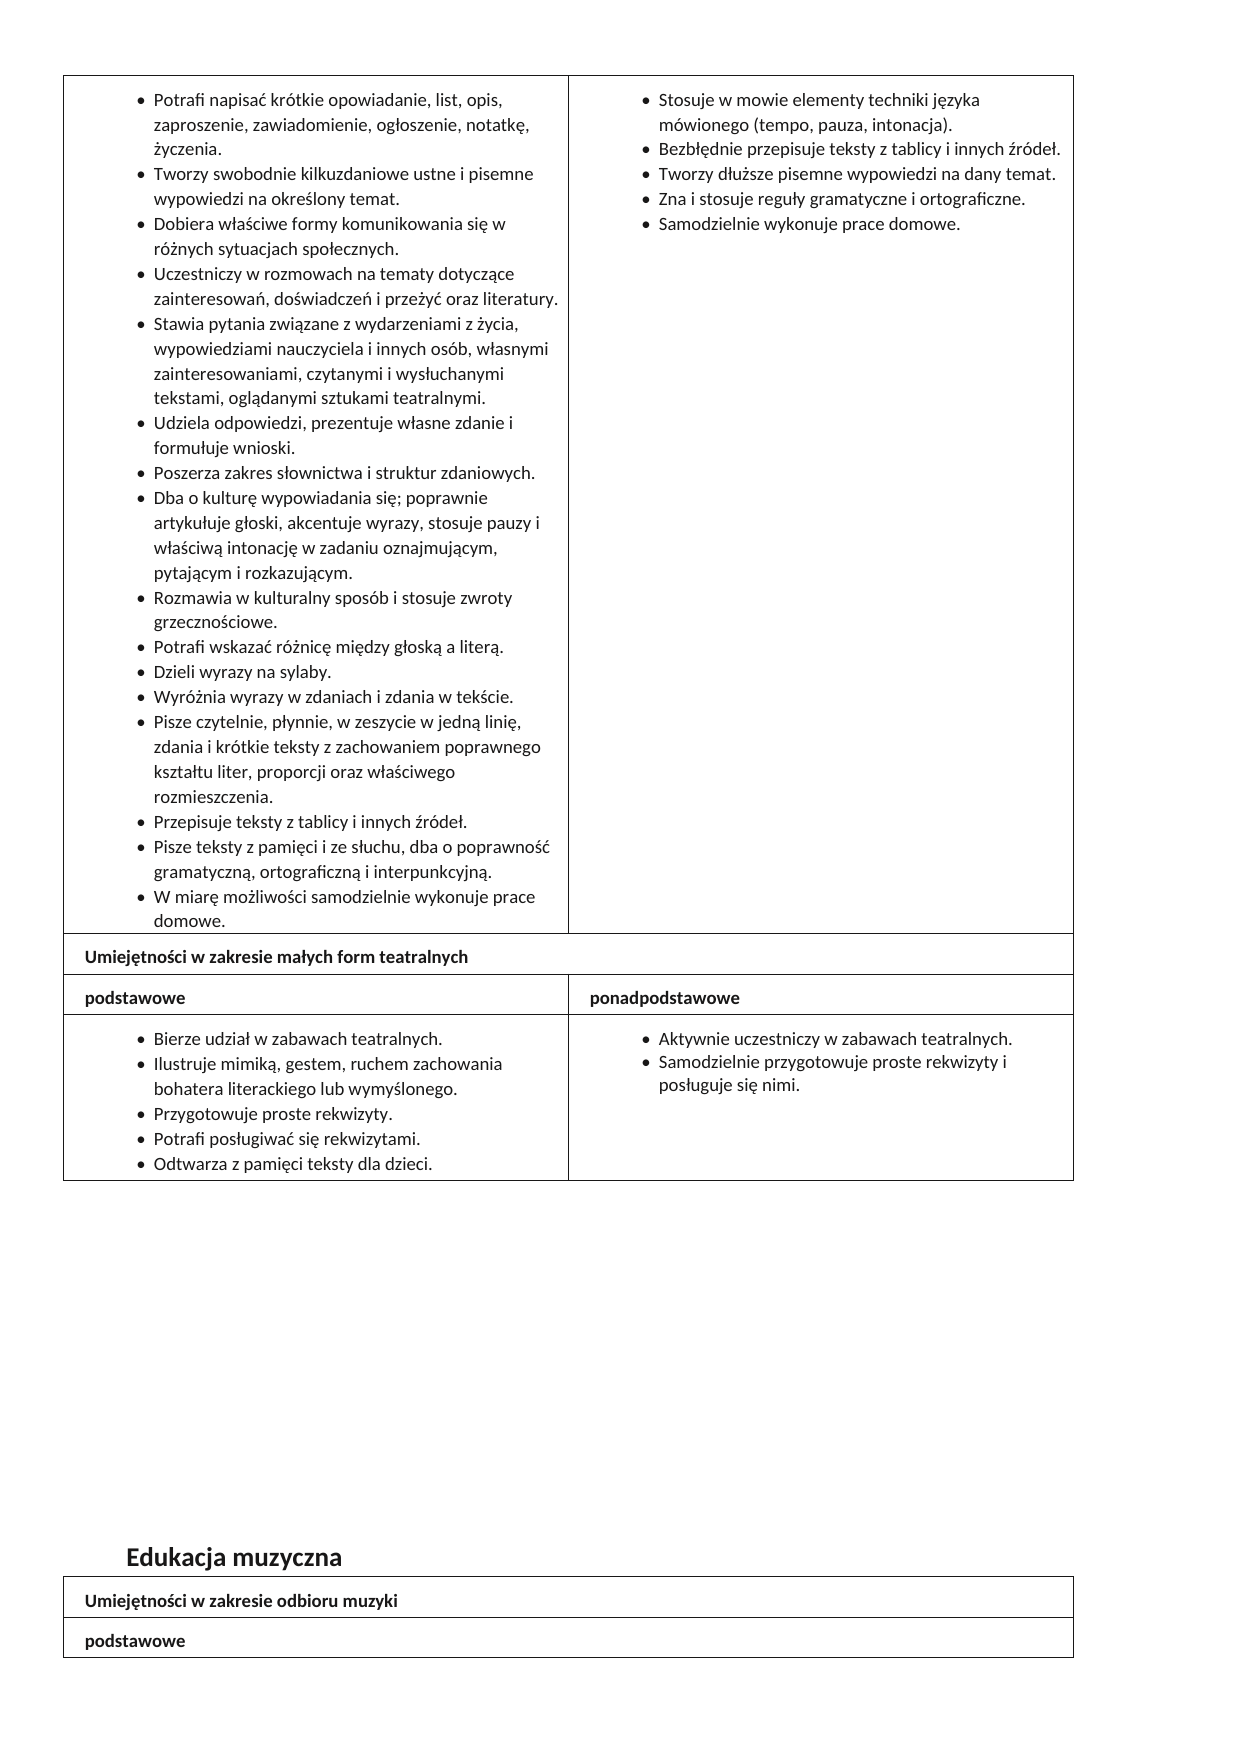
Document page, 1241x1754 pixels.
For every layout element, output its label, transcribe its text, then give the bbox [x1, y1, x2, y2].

table_cell Umiejętności w zakresie małych form teatralnych [64, 934, 569, 973]
table_cell Aktywnie uczestniczy w zabawach teatralnych. Samodzielnie przygotowuje proste rekwizyty i posługuje się nimi. [569, 1015, 1073, 1180]
table_cell Bierze udział w zabawach teatralnych. Ilustruje mimiką, gestem, ruchem zachowania bohatera literackiego lub wymyślonego. Przygotowuje proste rekwizyty. Potrafi posługiwać się rekwizytami. Odtwarza z pamięci teksty dla dzieci. [64, 1015, 568, 1180]
table_header Umiejętności w zakresie odbioru muzyki [64, 1577, 1073, 1617]
table_cell Stosuje w mowie elementy techniki języka mówionego (tempo, pauza, intonacja). Bezbłędnie przepisuje teksty z tablicy i innych źródeł. Tworzy dłuższe pisemne wypowiedzi na dany temat. Zna i stosuje reguły gramatyczne i ortograficzne. Samodzielnie wykonuje prace domowe. [569, 76, 1073, 933]
text Edukacja muzyczna [126, 1540, 1165, 1573]
table_cell ponadpodstawowe [569, 975, 1073, 1014]
table_cell Potrafi napisać krótkie opowiadanie, list, opis, zaproszenie, zawiadomienie, ogłoszenie, notatkę, życzenia. Tworzy swobodnie kilkuzdaniowe ustne i pisemne wypowiedzi na określony temat. Dobiera właściwe formy komunikowania się w różnych sytuacjach społecznych. Uczestniczy w rozmowach na tematy dotyczące zainteresowań, doświadczeń i przeżyć oraz literatury. Stawia pytania związane z wydarzeniami z życia, wypowiedziami nauczyciela i innych osób, własnymi zainteresowaniami, czytanymi i wysłuchanymi tekstami, oglądanymi sztukami teatralnymi. Udziela odpowiedzi, prezentuje własne zdanie i formułuje wnioski. Poszerza zakres słownictwa i struktur zdaniowych. Dba o kulturę wypowiadania się; poprawnie artykułuje głoski, akcentuje wyrazy, stosuje pauzy i właściwą intonację w zadaniu oznajmującym, pytającym i rozkazującym. Rozmawia w kulturalny sposób i stosuje zwroty grzecznościowe. Potrafi wskazać różnicę między głoską a literą. Dzieli wyrazy na sylaby. Wyróżnia wyrazy w zdaniach i zdania w tekście. Pisze czytelnie, płynnie, w zeszycie w jedną linię, zdania i krótkie teksty z zachowaniem poprawnego kształtu liter, proporcji oraz właściwego rozmieszczenia. Przepisuje teksty z tablicy i innych źródeł. Pisze teksty z pamięci i ze słuchu, dba o poprawność gramatyczną, ortograficzną i interpunkcyjną. W miarę możliwości samodzielnie wykonuje prace domowe. [64, 76, 568, 933]
table_cell podstawowe [64, 975, 568, 1014]
table_cell podstawowe [64, 1618, 1073, 1657]
table_cell [569, 934, 1073, 973]
